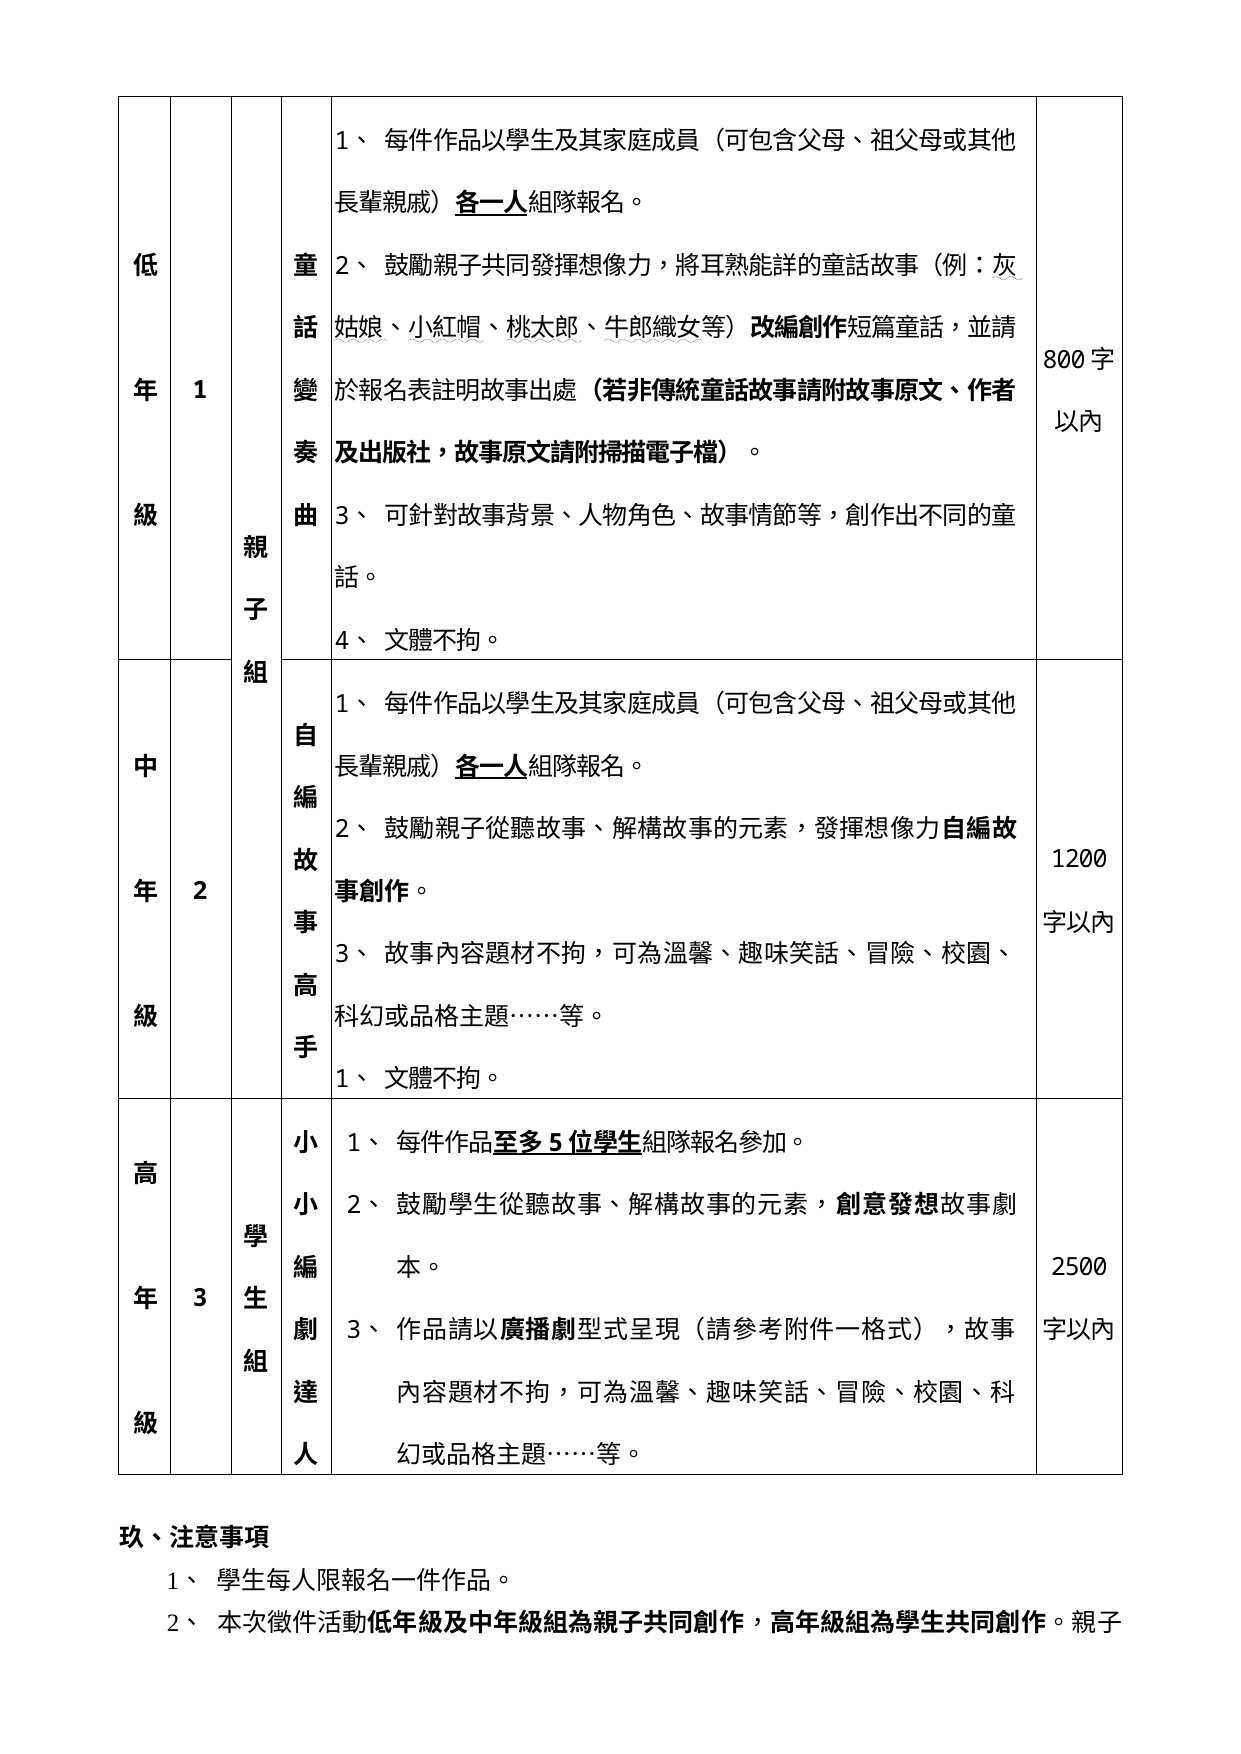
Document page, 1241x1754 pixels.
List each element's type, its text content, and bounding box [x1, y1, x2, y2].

table_cell 小小編劇達人 [282, 1099, 331, 1474]
table_cell 每件作品以學生及其家庭成員（可包含父母、祖父母或其他長輩親戚）各一人組隊報名。 鼓勵親子共同發揮想像力，將耳熟能詳的童話故事（例：灰姑娘、小紅帽、桃太郎、牛郎織女等）改編創作短篇童話，並請於報名表註明故事出處（若非傳統童話故事請附故事原文、作者及出版社，故事原文請附掃描電子檔）。 可針對故事背景、人物角色、故事情節等，創作出不同的童話。 文體不拘。 [332, 97, 1036, 659]
table_cell 自編故事高手 [282, 660, 331, 1098]
table_cell 3 [171, 1099, 231, 1474]
table_cell 中 年 級 [119, 660, 170, 1098]
table_cell 2 [171, 660, 231, 1098]
text 玖、注意事項 [119, 1494, 1122, 1556]
table_cell 1 [171, 97, 231, 659]
table_cell 每件作品至多5位學生組隊報名參加。 鼓勵學生從聽故事、解構故事的元素，創意發想故事劇本。 作品請以廣播劇型式呈現（請參考附件一格式），故事內容題材不拘，可為溫馨、趣味笑話、冒險、校園、科幻或品格主題……等。 [332, 1099, 1036, 1474]
table_cell 每件作品以學生及其家庭成員（可包含父母、祖父母或其他長輩親戚）各一人組隊報名。 鼓勵親子從聽故事、解構故事的元素，發揮想像力自編故事創作。 故事內容題材不拘，可為溫馨、趣味笑話、冒險、校園、科幻或品格主題……等。 文體不拘。 [332, 660, 1036, 1098]
list 本次徵件活動低年級及中年級組為親子共同創作，高年級組為學生共同創作。親子 [167, 1598, 1122, 1639]
list 學生每人限報名一件作品。 [166, 1556, 1122, 1598]
table_cell 2500字以內 [1037, 1099, 1122, 1474]
table_cell 童話變奏曲 [282, 97, 331, 659]
table_cell 學生組 [232, 1099, 281, 1474]
table_cell 高 年 級 [119, 1099, 170, 1474]
table_cell 親子組 [232, 97, 281, 1098]
table_cell 1200字以內 [1037, 660, 1122, 1098]
table_cell 低 年 級 [119, 97, 170, 659]
table_cell 800字 以內 [1037, 97, 1122, 659]
